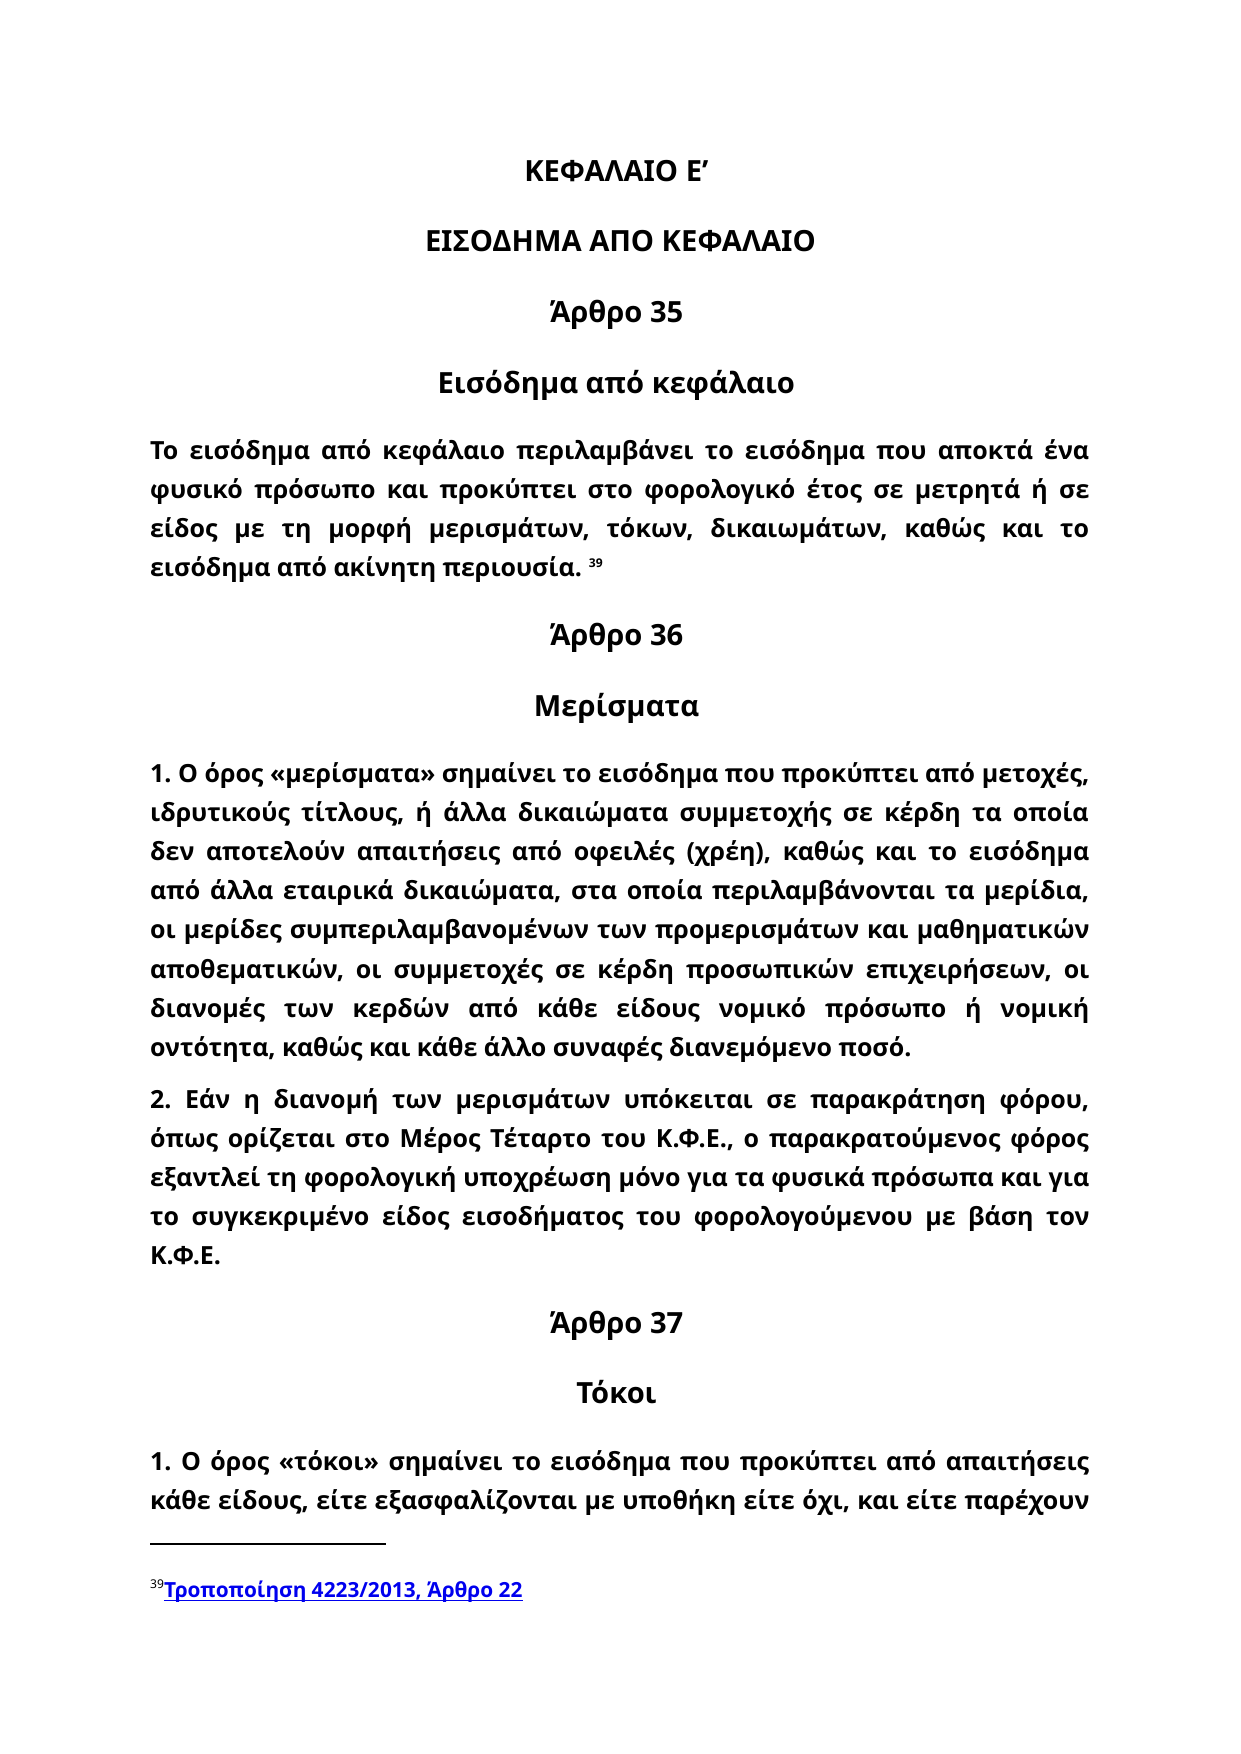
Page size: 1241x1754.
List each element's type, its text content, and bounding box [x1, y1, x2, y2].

subtitle Άρθρο 36 [150, 614, 1090, 654]
text Τροποποίηση 4223/2013, Άρθρο 22 [150, 1576, 1090, 1604]
subtitle ΕΙΣΟΔΗΜΑ ΑΠΟ ΚΕΦΑΛΑΙΟ [150, 221, 1090, 260]
text 2. Εάν η διανομή των μερισμάτων υπόκειται σε παρακράτηση φόρου, όπως ορίζεται στο Μέρος Τέταρτο του Κ.Φ.Ε., ο παρακρατούμενος φόρος εξαντλεί τη φορολογική υποχρέωση μόνο για τα φυσικά πρόσωπα και για το συγκεκριμένο είδος εισοδήματος του φορολογούμενου με βάση τον Κ.Φ.Ε. [150, 1081, 1090, 1272]
text 1. Ο όρος «τόκοι» σημαίνει το εισόδημα που προκύπτει από απαιτήσεις κάθε είδους, είτε εξασφαλίζονται με υποθήκη είτε όχι, και είτε παρέχουν [150, 1443, 1090, 1517]
subtitle ΚΕΦΑΛΑΙΟ Ε’ [150, 150, 1090, 190]
subtitle Μερίσματα [150, 685, 1090, 724]
text 1. Ο όρος «μερίσματα» σημαίνει το εισόδημα που προκύπτει από μετοχές, ιδρυτικούς τίτλους, ή άλλα δικαιώματα συμμετοχής σε κέρδη τα οποία δεν αποτελούν απαιτήσεις από οφειλές (χρέη), καθώς και το εισόδημα από άλλα εταιρικά δικαιώματα, στα οποία περιλαμβάνονται τα μερίδια, οι μερίδες συμπεριλαμβανομένων των προμερισμάτων και μαθηματικών αποθεματικών, οι συμμετοχές σε κέρδη προσωπικών επιχειρήσεων, οι διανομές των κερδών από κάθε είδους νομικό πρόσωπο ή νομική οντότητα, καθώς και κάθε άλλο συναφές διανεμόμενο ποσό. [150, 755, 1090, 1064]
subtitle Άρθρο 35 [150, 291, 1090, 331]
subtitle Τόκοι [150, 1373, 1090, 1412]
subtitle Εισόδημα από κεφάλαιο [150, 362, 1090, 402]
subtitle Άρθρο 37 [150, 1302, 1090, 1342]
text Το εισόδημα από κεφάλαιο περιλαμβάνει το εισόδημα που αποκτά ένα φυσικό πρόσωπο και προκύπτει στο φορολογικό έτος σε μετρητά ή σε είδος με τη μορφή μερισμάτων, τόκων, δικαιωμάτων, καθώς και το εισόδημα από ακίνητη περιουσία. [150, 432, 1090, 584]
